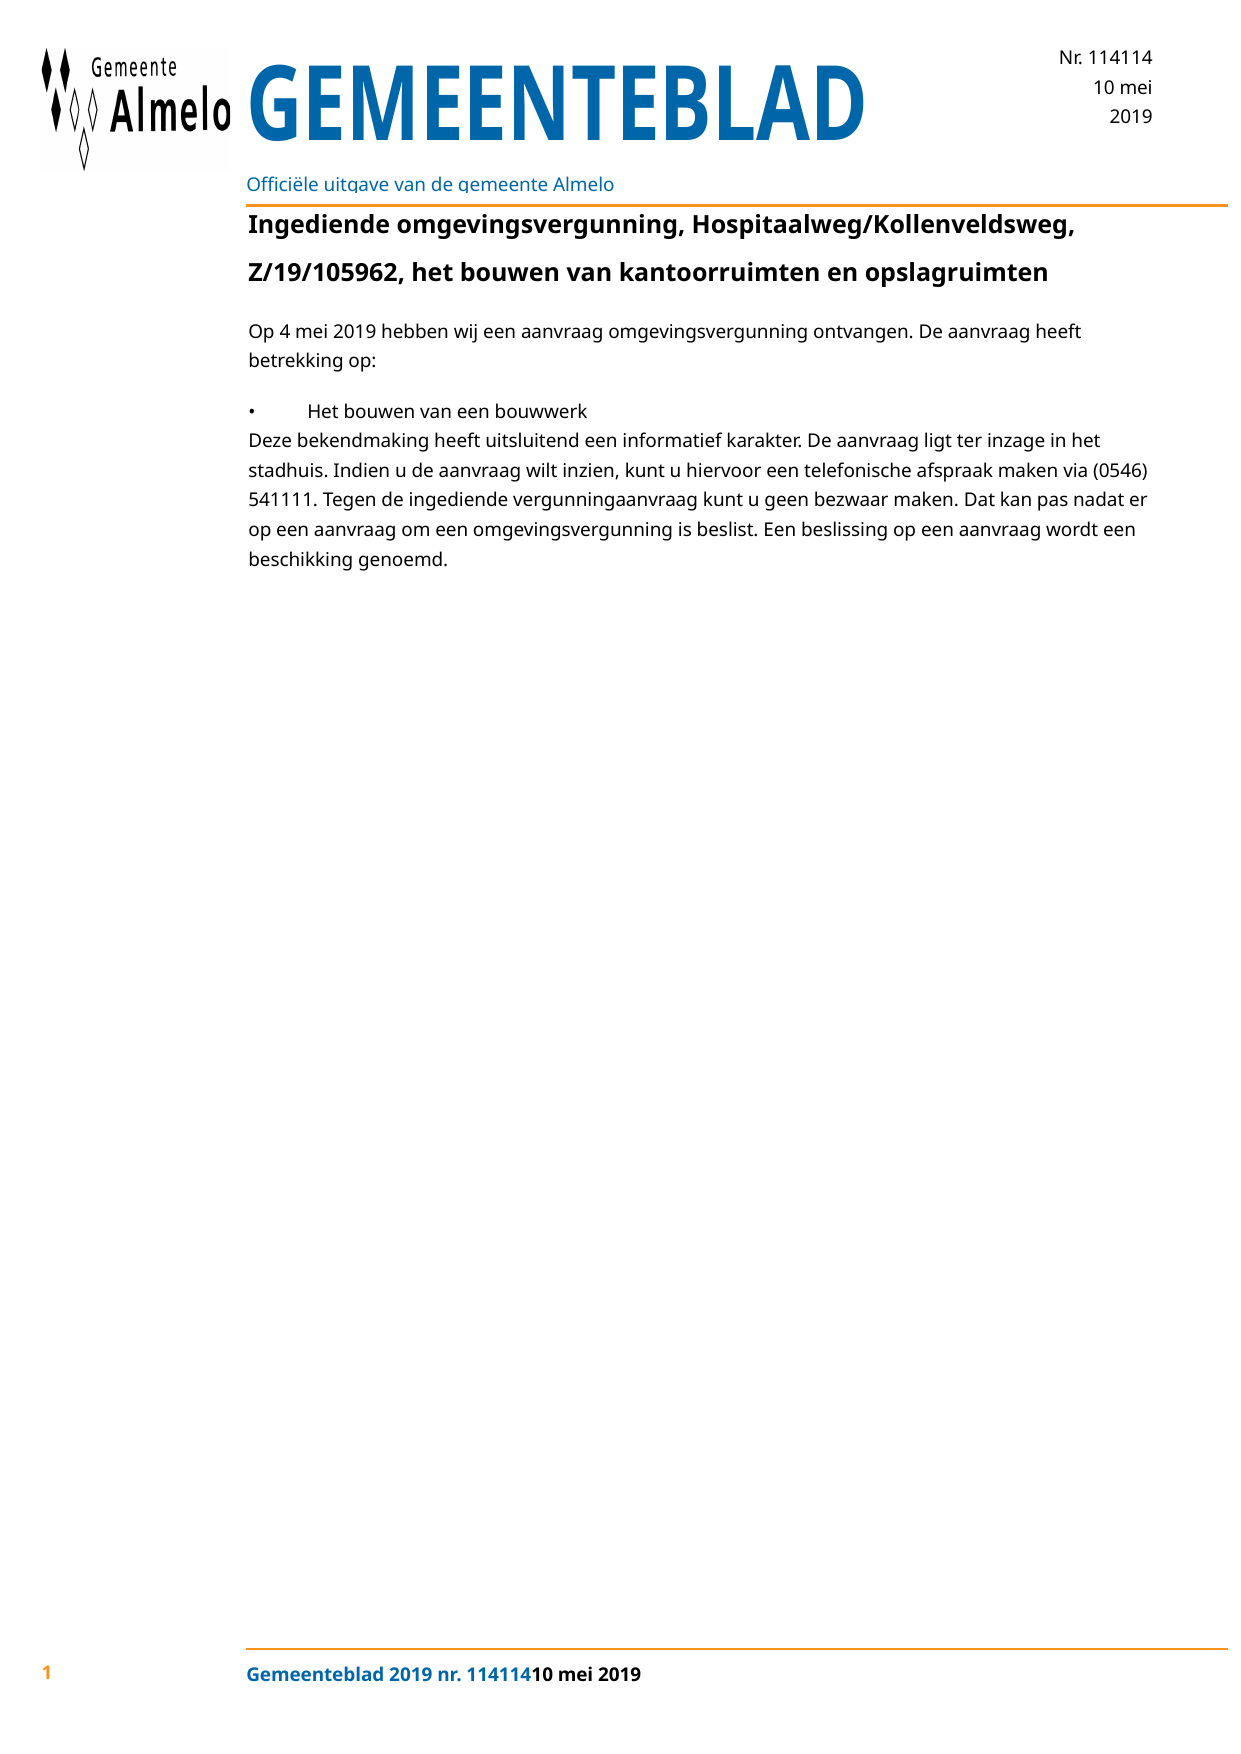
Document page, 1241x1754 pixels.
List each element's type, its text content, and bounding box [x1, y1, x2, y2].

text Op 4 mei 2019 hebben wij een aanvraag omgevingsvergunning ontvangen. De aanvraag heeft betrekking op: [248, 318, 1152, 373]
list Het bouwen van een bouwwerk [248, 398, 1152, 424]
text Deze bekendmaking heeft uitsluitend een informatief karakter. De aanvraag ligt ter inzage in het stadhuis. Indien u de aanvraag wilt inzien, kunt u hiervoor een telefonische afspraak maken via (0546) 541111. Tegen de ingediende vergunningaanvraag kunt u geen bezwaar maken. Dat kan pas nadat er op een aanvraag om een omgevingsvergunning is beslist. Een beslissing op een aanvraag wordt een beschikking genoemd. [248, 427, 1152, 572]
text Ingediende omgevingsvergunning, Hospitaalweg/Kollenveldsweg, Z/19/105962, het bouwen van kantoorruimten en opslagruimten [248, 207, 1152, 288]
picture [41, 47, 231, 172]
